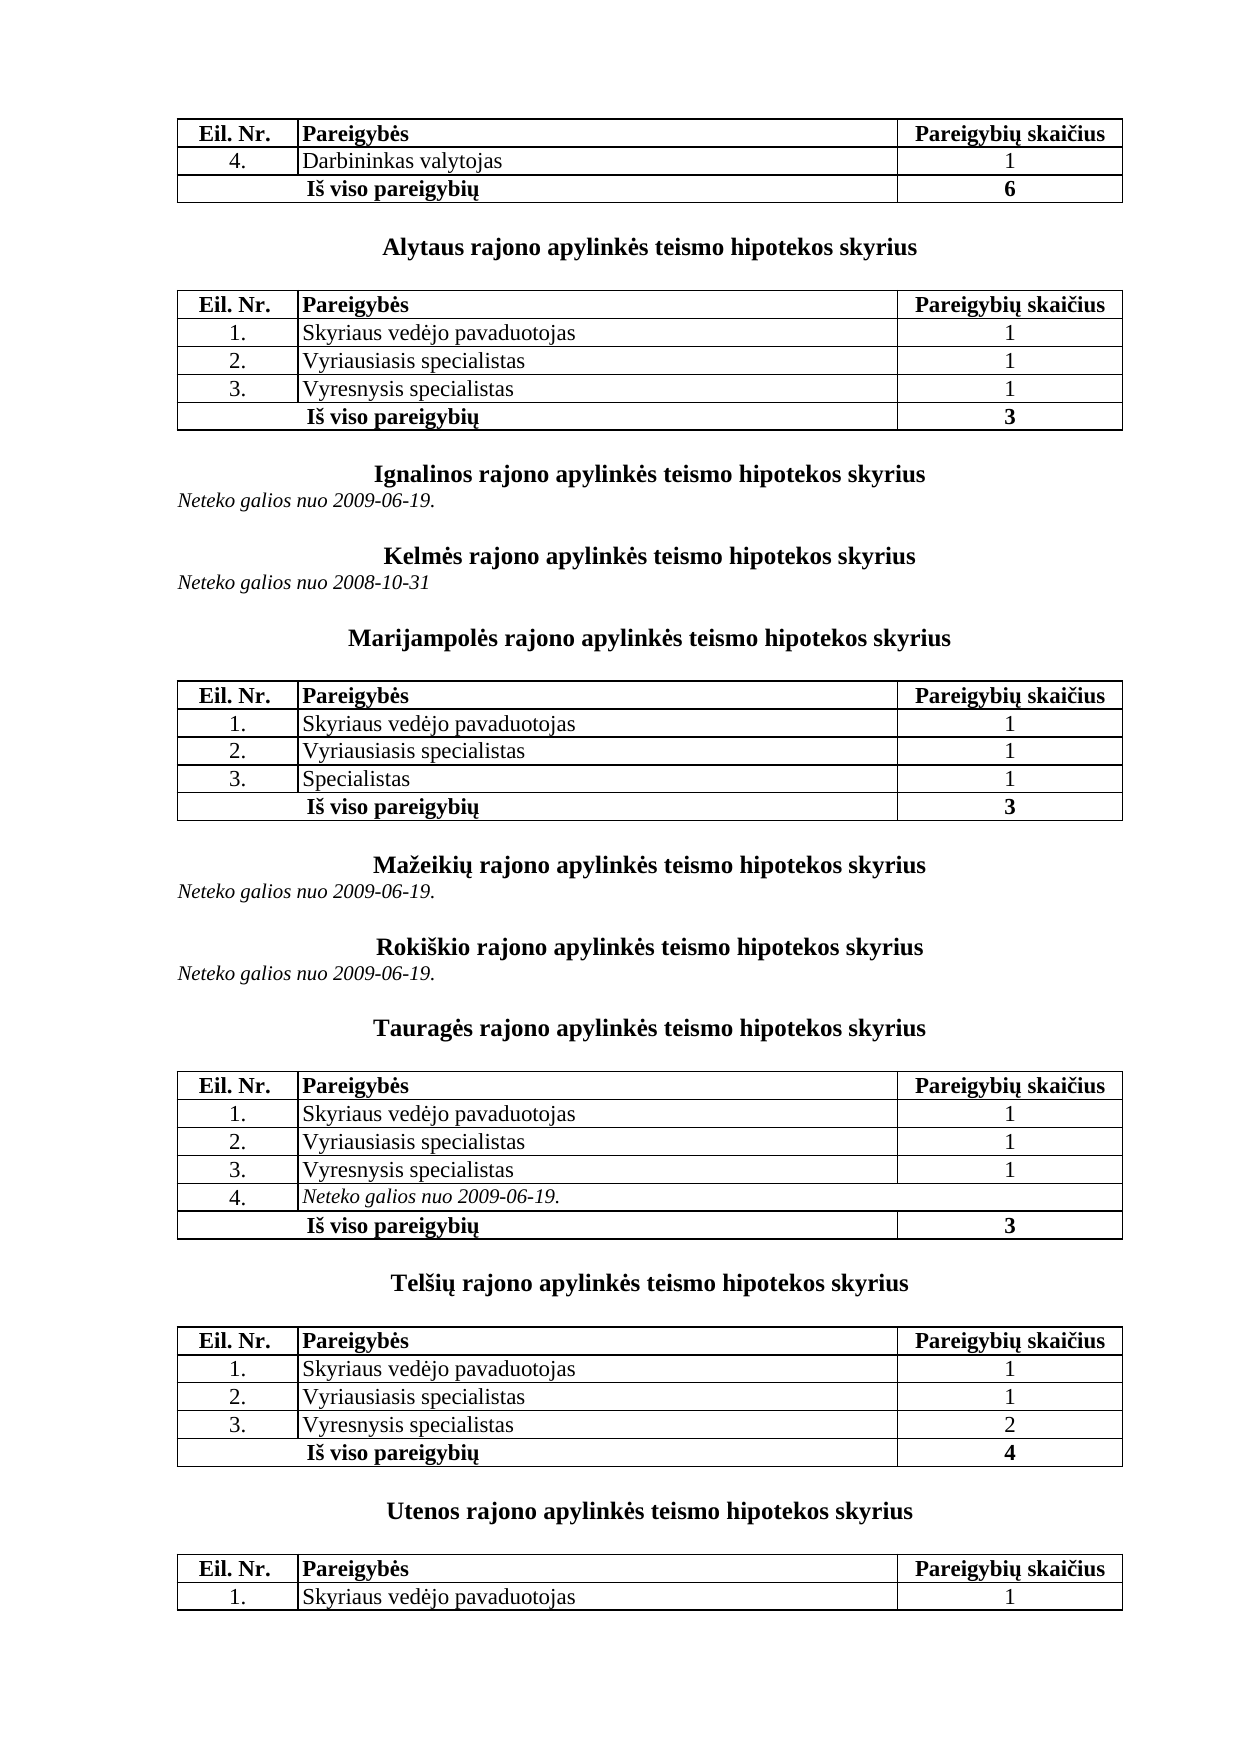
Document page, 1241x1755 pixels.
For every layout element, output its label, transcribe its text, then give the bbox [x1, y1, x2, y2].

table_cell 1 [898, 375, 1122, 401]
text Neteko galios nuo 2009-06-19. [177, 488, 1122, 512]
table_cell Iš viso pareigybių [178, 176, 897, 202]
table_cell 2. [178, 347, 297, 373]
table_cell 4 [898, 1439, 1122, 1466]
text Mažeikių rajono apylinkės teismo hipotekos skyrius [177, 850, 1122, 879]
text Marijampolės rajono apylinkės teismo hipotekos skyrius [177, 623, 1122, 651]
table_cell 1. [178, 1356, 297, 1382]
table_header Eil. Nr. [178, 682, 297, 708]
text Utenos rajono apylinkės teismo hipotekos skyrius [177, 1496, 1122, 1525]
text Rokiškio rajono apylinkės teismo hipotekos skyrius [177, 932, 1122, 960]
table_header Pareigybių skaičius [898, 291, 1122, 318]
text Tauragės rajono apylinkės teismo hipotekos skyrius [177, 1013, 1122, 1042]
text Neteko galios nuo 2009-06-19. [177, 960, 1122, 984]
table_header Pareigybės [299, 1328, 897, 1354]
table_cell 3. [178, 1156, 297, 1182]
table_cell Iš viso pareigybių [178, 403, 897, 429]
table_cell 1 [898, 1100, 1122, 1127]
table_cell 1 [898, 766, 1122, 792]
table_cell 1. [178, 319, 297, 346]
table_header Pareigybių skaičius [898, 120, 1122, 146]
table_cell Skyriaus vedėjo pavaduotojas [299, 1583, 897, 1609]
table_header Pareigybių skaičius [898, 1555, 1122, 1581]
table_cell Specialistas [299, 766, 897, 792]
text Ignalinos rajono apylinkės teismo hipotekos skyrius [177, 459, 1122, 488]
table_cell Darbininkas valytojas [299, 148, 897, 174]
table_header Eil. Nr. [178, 1072, 297, 1099]
table_cell 2 [898, 1411, 1122, 1438]
table_cell Vyresnysis specialistas [299, 1411, 897, 1438]
table_cell 2. [178, 1128, 297, 1154]
table_header Pareigybės [299, 291, 897, 318]
table_cell Vyriausiasis specialistas [299, 1128, 897, 1154]
table_cell Vyresnysis specialistas [299, 1156, 897, 1182]
table_header Eil. Nr. [178, 1328, 297, 1354]
table_cell 1. [178, 1100, 297, 1127]
text Telšių rajono apylinkės teismo hipotekos skyrius [177, 1268, 1122, 1297]
table_cell Iš viso pareigybių [178, 793, 897, 820]
table_cell 1 [898, 1156, 1122, 1182]
table_cell 3. [178, 1411, 297, 1438]
table_cell 4. [178, 148, 297, 174]
table_cell 6 [898, 176, 1122, 202]
table_cell Vyresnysis specialistas [299, 375, 897, 401]
table_cell 1 [898, 1583, 1122, 1609]
table_cell Skyriaus vedėjo pavaduotojas [299, 710, 897, 736]
table_cell 1 [898, 1383, 1122, 1410]
table_header Pareigybių skaičius [898, 682, 1122, 708]
table_cell Iš viso pareigybių [178, 1212, 897, 1238]
table_header Pareigybės [299, 1072, 897, 1099]
table_header Eil. Nr. [178, 120, 297, 146]
text Neteko galios nuo 2008-10-31 [177, 570, 1122, 594]
table_cell 1. [178, 1583, 297, 1609]
table_cell 1 [898, 710, 1122, 736]
table_cell 1 [898, 148, 1122, 174]
table_cell Skyriaus vedėjo pavaduotojas [299, 1356, 897, 1382]
table_cell 3 [898, 403, 1122, 429]
table_header Pareigybės [299, 120, 897, 146]
table_header Pareigybės [299, 1555, 897, 1581]
table_cell 2. [178, 1383, 297, 1410]
table_header Eil. Nr. [178, 291, 297, 318]
table_cell 1 [898, 319, 1122, 346]
table_header Pareigybės [299, 682, 897, 708]
table_cell Vyriausiasis specialistas [299, 1383, 897, 1410]
table_cell 3 [898, 1212, 1122, 1238]
table_cell 1 [898, 1128, 1122, 1154]
table_header Pareigybių skaičius [898, 1072, 1122, 1099]
table_cell 3. [178, 375, 297, 401]
table_cell 2. [178, 738, 297, 764]
table_cell Skyriaus vedėjo pavaduotojas [299, 1100, 897, 1127]
table_cell 1 [898, 738, 1122, 764]
table_cell 1 [898, 1356, 1122, 1382]
text Kelmės rajono apylinkės teismo hipotekos skyrius [177, 541, 1122, 570]
table_cell Iš viso pareigybių [178, 1439, 897, 1466]
text Neteko galios nuo 2009-06-19. [177, 879, 1122, 903]
table_header Eil. Nr. [178, 1555, 297, 1581]
text Alytaus rajono apylinkės teismo hipotekos skyrius [177, 232, 1122, 261]
table_cell Neteko galios nuo 2009-06-19. [299, 1184, 1122, 1210]
table_cell 1. [178, 710, 297, 736]
table_cell 3 [898, 793, 1122, 820]
table_cell Vyriausiasis specialistas [299, 738, 897, 764]
table_header Pareigybių skaičius [898, 1328, 1122, 1354]
table_cell 1 [898, 347, 1122, 373]
table_cell Skyriaus vedėjo pavaduotojas [299, 319, 897, 346]
table_cell Vyriausiasis specialistas [299, 347, 897, 373]
table_cell 4. [178, 1184, 297, 1210]
table_cell 3. [178, 766, 297, 792]
